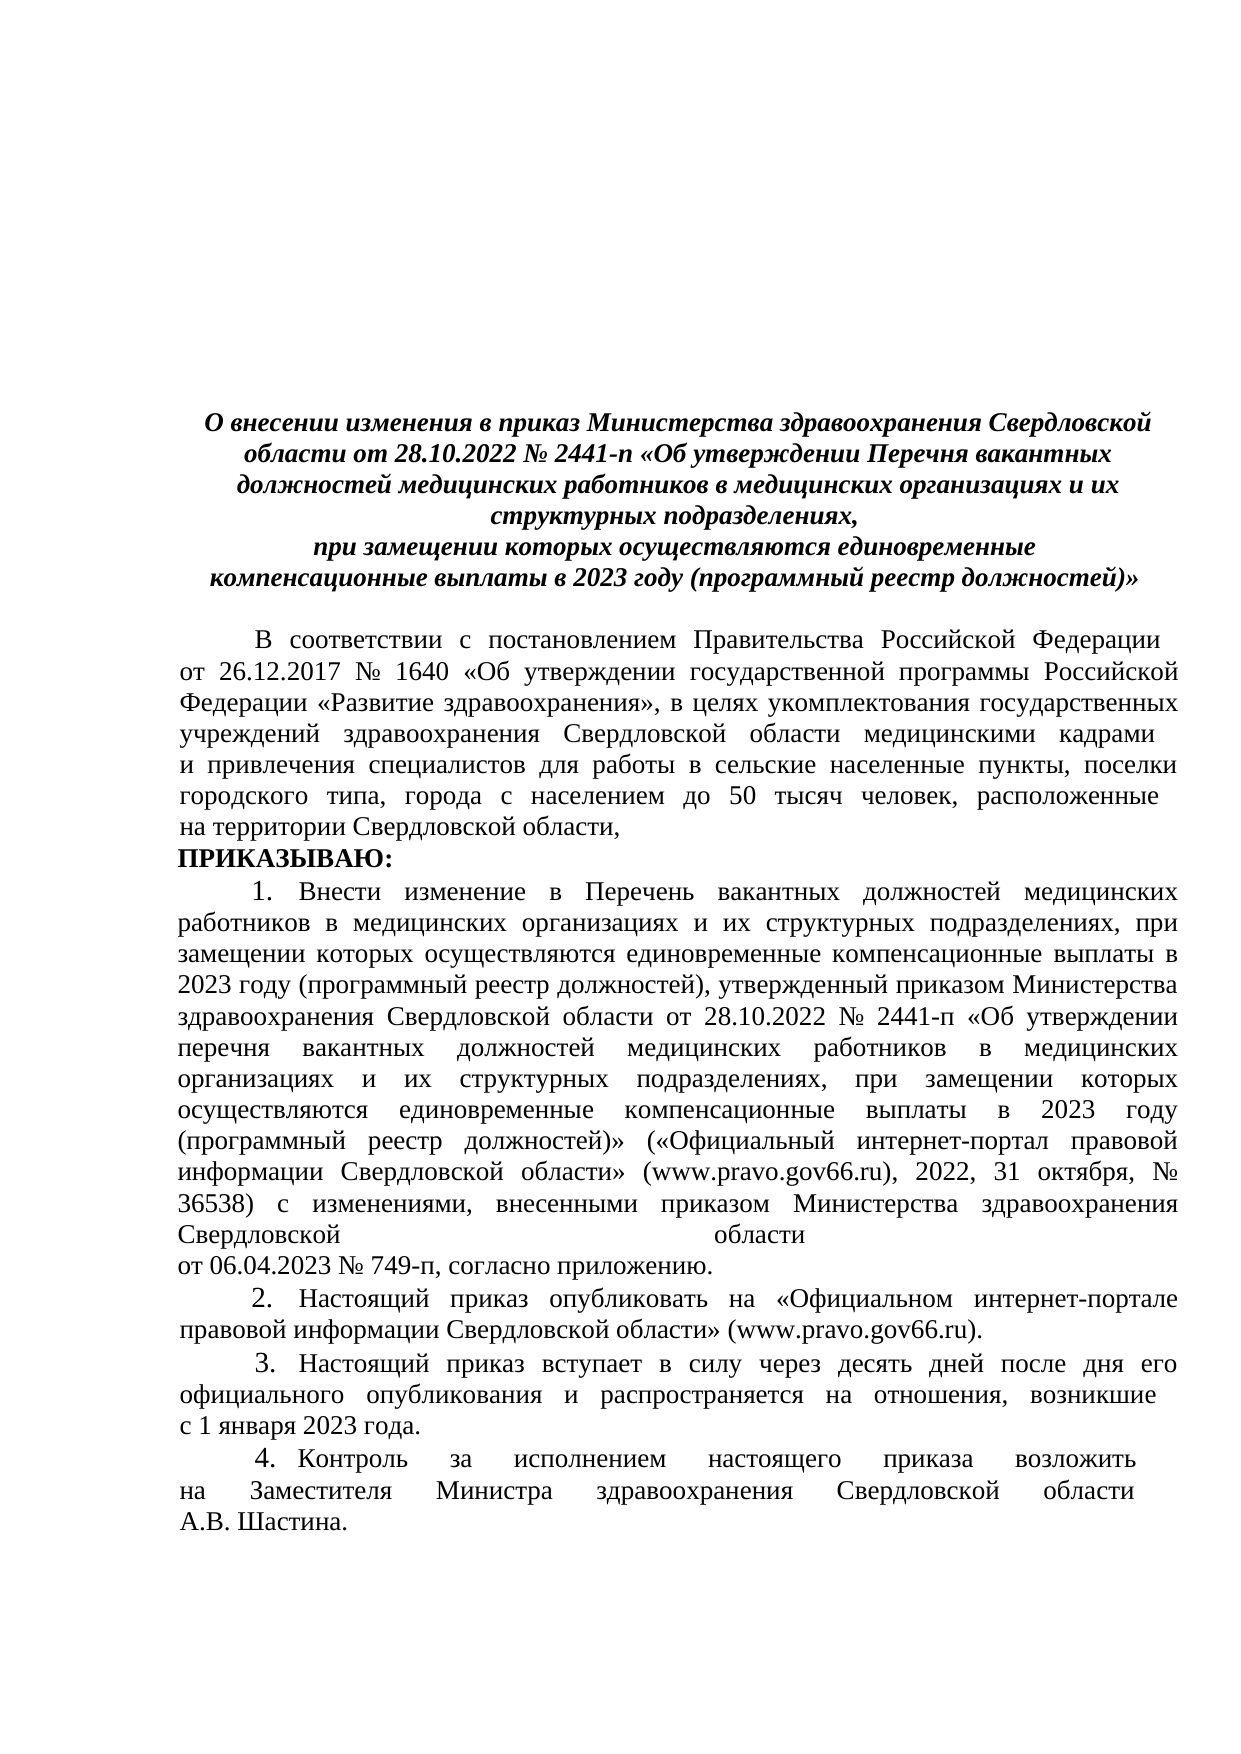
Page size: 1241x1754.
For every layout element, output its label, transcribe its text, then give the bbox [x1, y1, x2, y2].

text О внесении изменения в приказ Министерства здравоохранения Свердловской области от 28.10.2022 № 2441-п «Об утверждении Перечня вакантных должностей медицинских работников в медицинских организациях и их структурных подразделениях, при замещении которых осуществляются единовременные компенсационные выплаты в 2023 году (программный реестр должностей)» [177, 406, 1181, 592]
text В соответствии с постановлением Правительства Российской Федерации от 26.12.2017 № 1640 «Об утверждении государственной программы Российской Федерации «Развитие здравоохранения», в целях укомплектования государственных учреждений здравоохранения Свердловской области медицинскими кадрами и привлечения специалистов для работы в сельские населенные пункты, поселки городского типа, города с населением до 50 тысяч человек, расположенные на территории Свердловской области, [179, 624, 1179, 842]
list Внести изменение в Перечень вакантных должностей медицинских работников в медицинских организациях и их структурных подразделениях, при замещении которых осуществляются единовременные компенсационные выплаты в 2023 году (программный реестр должностей), утвержденный приказом Министерства здравоохранения Свердловской области от 28.10.2022 № 2441-п «Об утверждении перечня вакантных должностей медицинских работников в медицинских организациях и их структурных подразделениях, при замещении которых осуществляются единовременные компенсационные выплаты в 2023 году (программный реестр должностей)» («Официальный интернет-портал правовой информации Свердловской области» (www.pravo.gov66.ru), 2022, 31 октября, № 36538) с изменениями, внесенными приказом Министерства здравоохранения Свердловской области от 06.04.2023 № 749-п, согласно приложению. [177, 873, 1179, 1280]
list Контроль за исполнением настоящего приказа возложить на Заместителя Министра здравоохранения Свердловской области А.В. Шастина. [179, 1441, 1179, 1536]
list Настоящий приказ вступает в силу через десять дней после дня его официального опубликования и распространяется на отношения, возникшие с 1 января 2023 года. [179, 1345, 1179, 1441]
list Настоящий приказ опубликовать на «Официальном интернет-портале правовой информации Свердловской области» (www.pravo.gov66.ru). [179, 1280, 1179, 1345]
text ПРИКАЗЫВАЮ: [177, 842, 1179, 873]
